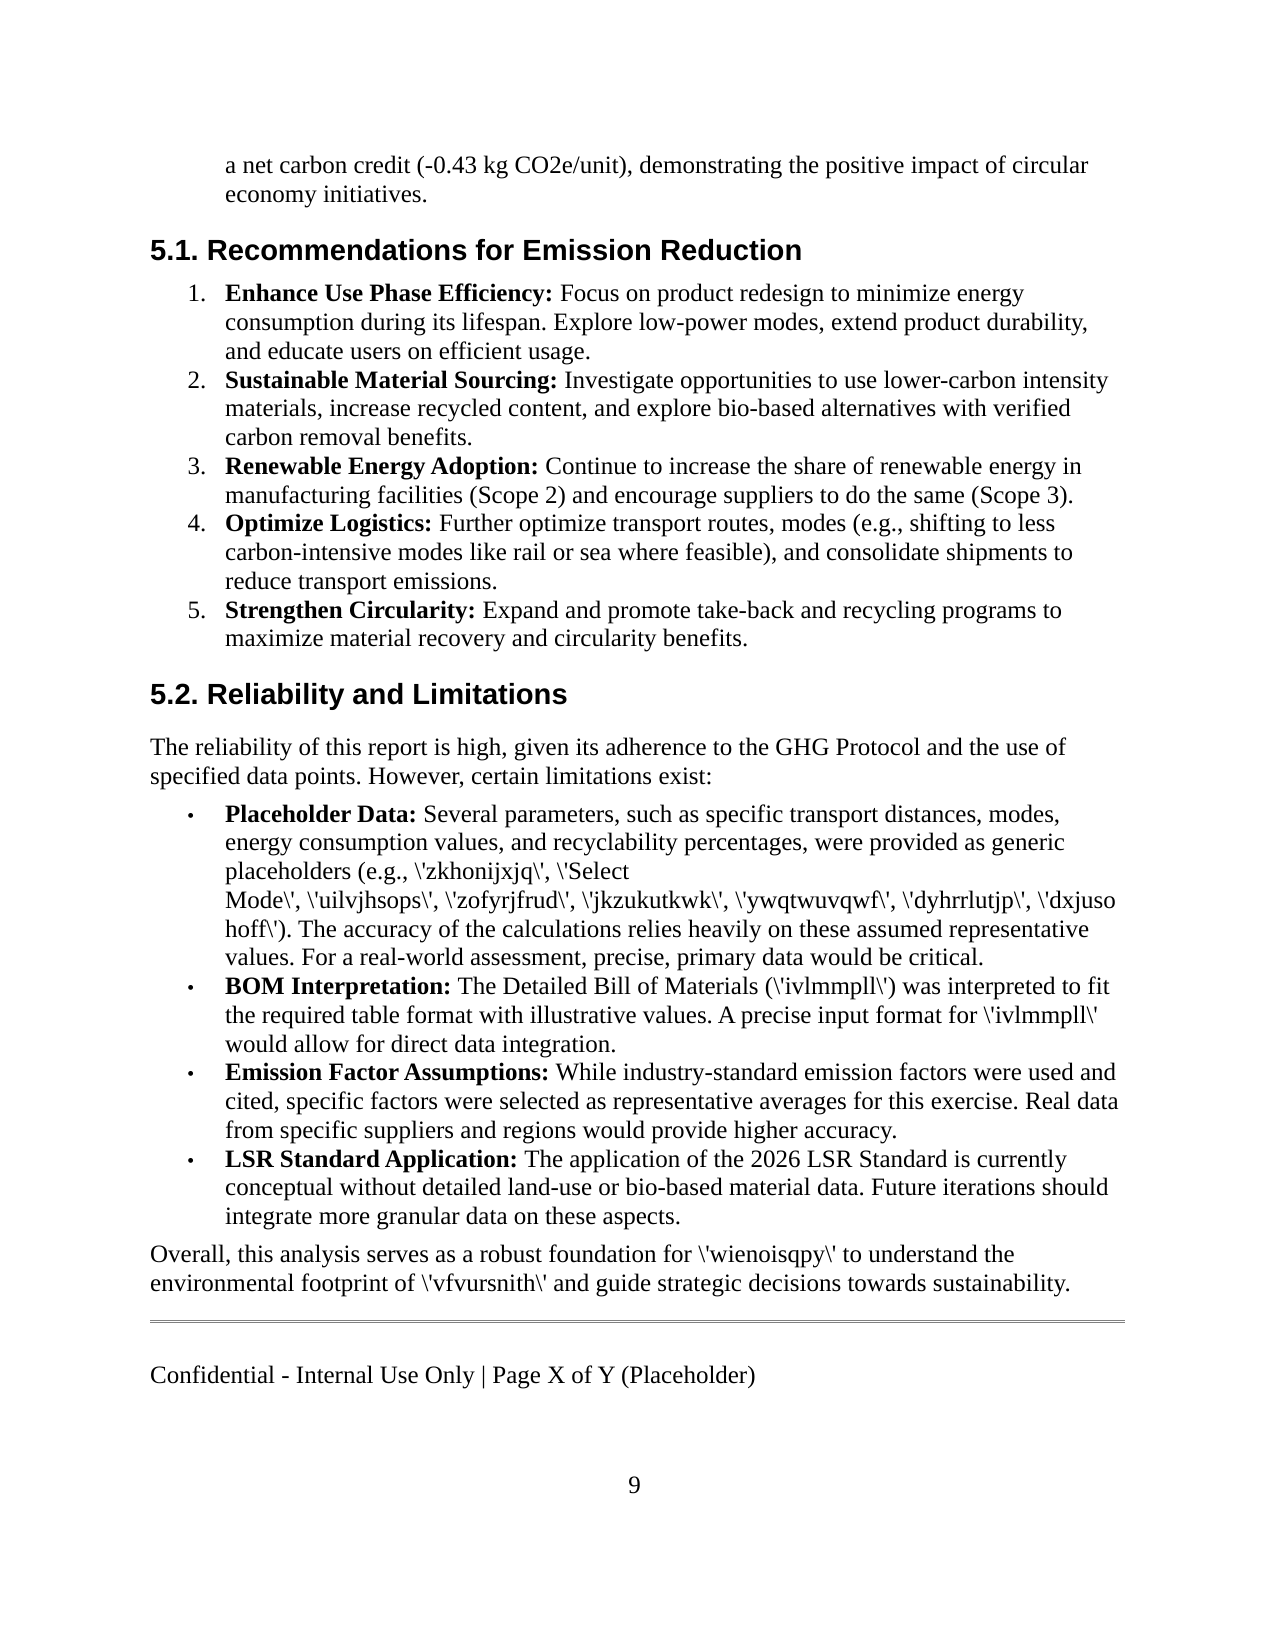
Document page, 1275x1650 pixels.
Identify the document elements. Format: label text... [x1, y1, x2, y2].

list Renewable Energy Adoption: Continue to increase the share of renewable energy in manufacturing facilities (Scope 2) and encourage suppliers to do the same (Scope 3). [187, 451, 1125, 508]
subtitle 5.2. Reliability and Limitations [150, 677, 1125, 711]
list a net carbon credit (-0.43 kg CO2e/unit), demonstrating the positive impact of circular economy initiatives. [187, 150, 1125, 207]
list Emission Factor Assumptions: While industry-standard emission factors were used and cited, specific factors were selected as representative averages for this exercise. Real data from specific suppliers and regions would provide higher accuracy. [187, 1057, 1125, 1144]
list LSR Standard Application: The application of the 2026 LSR Standard is currently conceptual without detailed land-use or bio-based material data. Future iterations should integrate more granular data on these aspects. [187, 1144, 1125, 1230]
list Enhance Use Phase Efficiency: Focus on product redesign to minimize energy consumption during its lifespan. Explore low-power modes, extend product durability, and educate users on efficient usage. [187, 278, 1125, 365]
text Overall, this analysis serves as a robust foundation for \'wienoisqpy\' to understand the environmental footprint of \'vfvursnith\' and guide strategic decisions towards sustainability. [150, 1239, 1125, 1296]
text Confidential - Internal Use Only | Page X of Y (Placeholder) [150, 1361, 1125, 1389]
list Placeholder Data: Several parameters, such as specific transport distances, modes, energy consumption values, and recyclability percentages, were provided as generic placeholders (e.g., \'zkhonijxjq\', \'Select Mode\', \'uilvjhsops\', \'zofyrjfrud\', \'jkzukutkwk\', \'ywqtwuvqwf\', \'dyhrrlutjp\', \'dxjusohoff\'). The accuracy of the calculations relies heavily on these assumed representative values. For a real-world assessment, precise, primary data would be critical. [187, 799, 1125, 971]
list BOM Interpretation: The Detailed Bill of Materials (\'ivlmmpll\') was interpreted to fit the required table format with illustrative values. A precise input format for \'ivlmmpll\' would allow for direct data integration. [187, 971, 1125, 1057]
text The reliability of this report is high, given its adherence to the GHG Protocol and the use of specified data points. However, certain limitations exist: [150, 732, 1125, 790]
list Sustainable Material Sourcing: Investigate opportunities to use lower-carbon intensity materials, increase recycled content, and explore bio-based alternatives with verified carbon removal benefits. [187, 365, 1125, 451]
subtitle 5.1. Recommendations for Emission Reduction [150, 232, 1125, 266]
list Strengthen Circularity: Expand and promote take-back and recycling programs to maximize material recovery and circularity benefits. [187, 595, 1125, 652]
list Optimize Logistics: Further optimize transport routes, modes (e.g., shifting to less carbon-intensive modes like rail or sea where feasible), and consolidate shipments to reduce transport emissions. [187, 508, 1125, 595]
